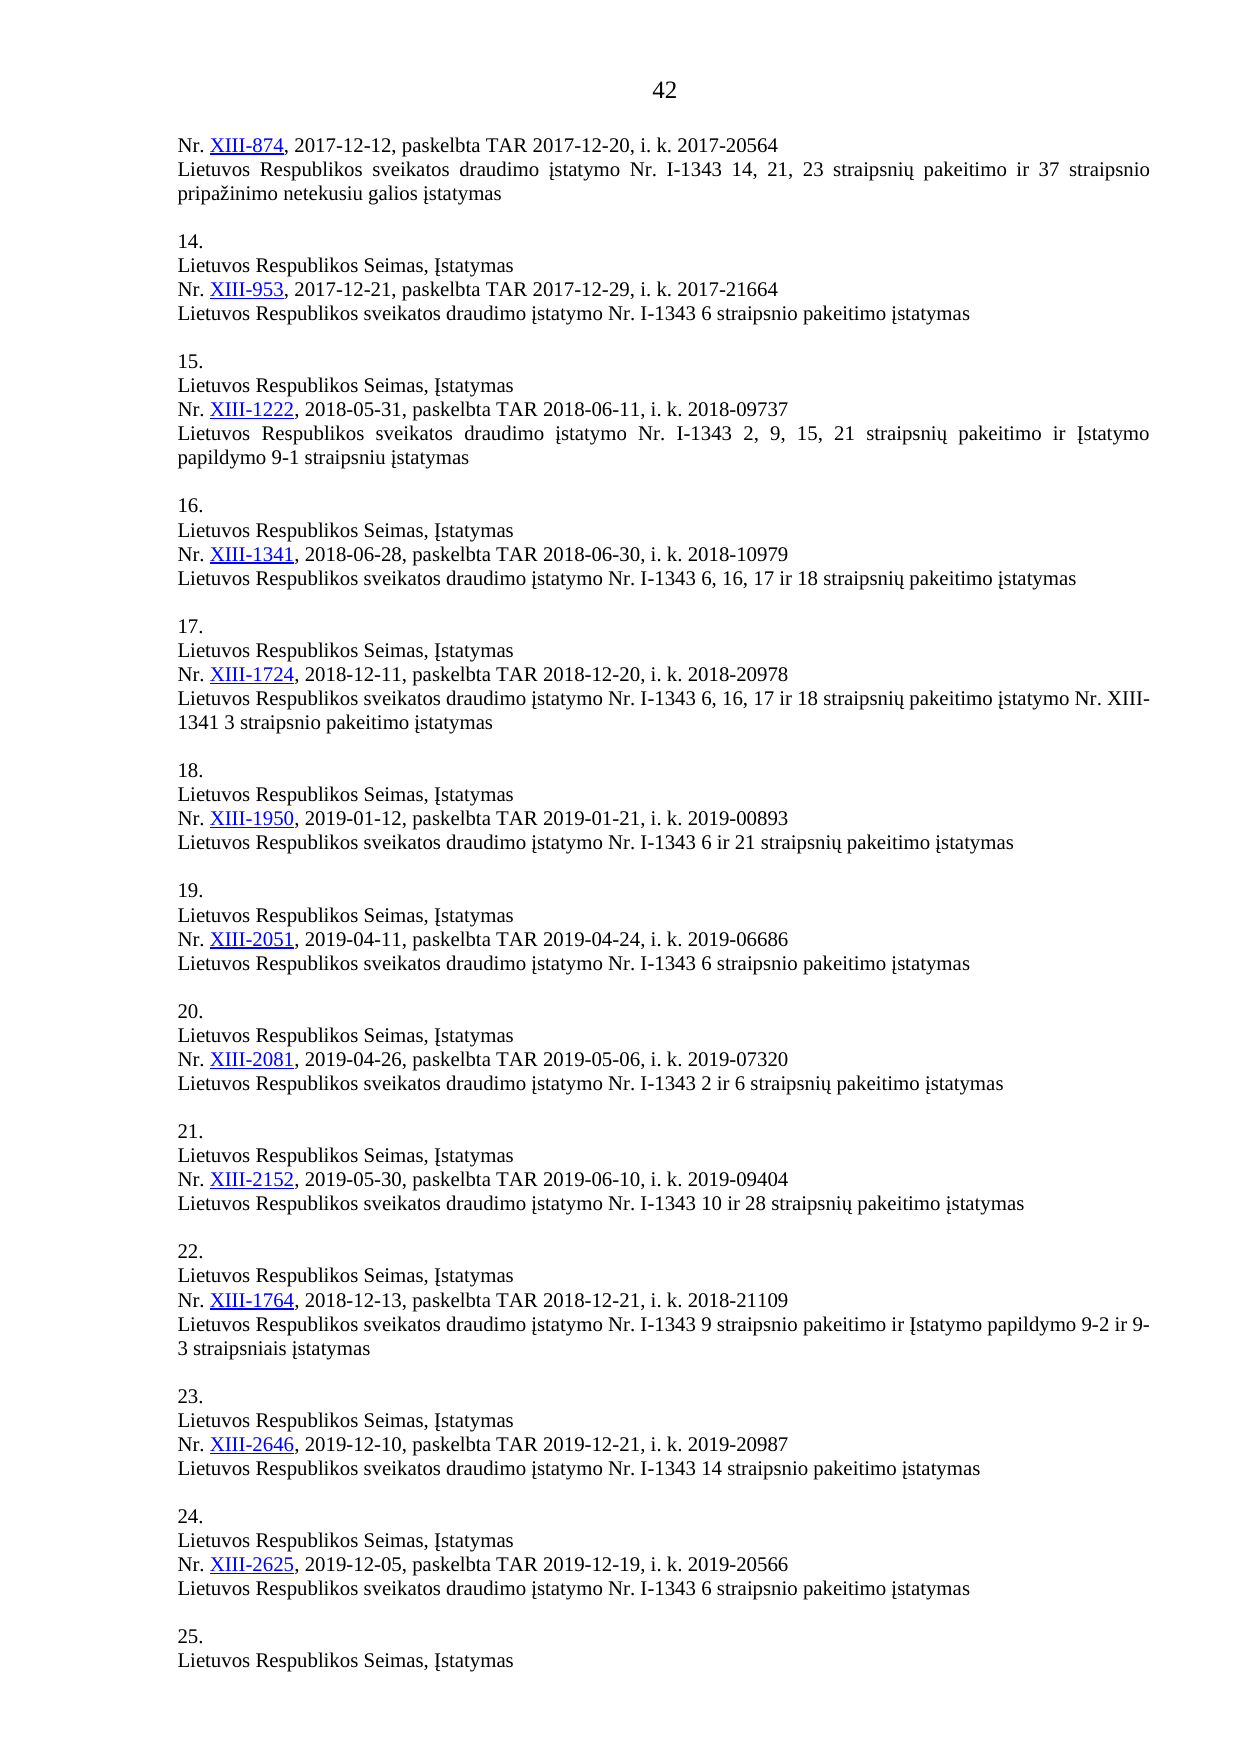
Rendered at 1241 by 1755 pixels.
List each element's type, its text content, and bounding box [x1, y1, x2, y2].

text Lietuvos Respublikos Seimas, Įstatymas [177, 1648, 1152, 1672]
text 21. [177, 1119, 1152, 1143]
text Lietuvos Respublikos sveikatos draudimo įstatymo Nr. I-1343 6 straipsnio pakeitimo įstatymas [177, 951, 1152, 975]
text Lietuvos Respublikos sveikatos draudimo įstatymo Nr. I-1343 2 ir 6 straipsnių pakeitimo įstatymas [177, 1071, 1152, 1095]
text Lietuvos Respublikos Seimas, Įstatymas [177, 517, 1152, 542]
text Nr. XIII-1724, 2018-12-11, paskelbta TAR 2018-12-20, i. k. 2018-20978 [177, 662, 1152, 686]
text Lietuvos Respublikos Seimas, Įstatymas [177, 253, 1152, 277]
text Lietuvos Respublikos Seimas, Įstatymas [177, 782, 1152, 806]
text 20. [177, 999, 1152, 1023]
text Lietuvos Respublikos sveikatos draudimo įstatymo Nr. I-1343 6, 16, 17 ir 18 straipsnių pakeitimo įstatymo Nr. XIII-1341 3 straipsnio pakeitimo įstatymas [177, 686, 1152, 734]
text Nr. XIII-1950, 2019-01-12, paskelbta TAR 2019-01-21, i. k. 2019-00893 [177, 806, 1152, 830]
text Lietuvos Respublikos sveikatos draudimo įstatymo Nr. I-1343 14 straipsnio pakeitimo įstatymas [177, 1456, 1152, 1480]
text Nr. XIII-1764, 2018-12-13, paskelbta TAR 2018-12-21, i. k. 2018-21109 [177, 1287, 1152, 1312]
text Lietuvos Respublikos sveikatos draudimo įstatymo Nr. I-1343 9 straipsnio pakeitimo ir Įstatymo papildymo 9-2 ir 9-3 straipsniais įstatymas [177, 1312, 1152, 1360]
text 24. [177, 1504, 1152, 1528]
text Nr. XIII-953, 2017-12-21, paskelbta TAR 2017-12-29, i. k. 2017-21664 [177, 277, 1152, 301]
text Lietuvos Respublikos Seimas, Įstatymas [177, 1263, 1152, 1287]
text Lietuvos Respublikos Seimas, Įstatymas [177, 638, 1152, 662]
text Nr. XIII-2625, 2019-12-05, paskelbta TAR 2019-12-19, i. k. 2019-20566 [177, 1552, 1152, 1576]
text Lietuvos Respublikos Seimas, Įstatymas [177, 902, 1152, 927]
text Lietuvos Respublikos Seimas, Įstatymas [177, 1408, 1152, 1432]
text Nr. XIII-1222, 2018-05-31, paskelbta TAR 2018-06-11, i. k. 2018-09737 [177, 397, 1152, 421]
text Lietuvos Respublikos Seimas, Įstatymas [177, 1528, 1152, 1552]
text Lietuvos Respublikos sveikatos draudimo įstatymo Nr. I-1343 2, 9, 15, 21 straipsnių pakeitimo ir Įstatymo papildymo 9-1 straipsniu įstatymas [177, 421, 1152, 469]
text 15. [177, 349, 1152, 373]
text 18. [177, 758, 1152, 782]
text 25. [177, 1624, 1152, 1648]
text Lietuvos Respublikos Seimas, Įstatymas [177, 1143, 1152, 1167]
text Nr. XIII-874, 2017-12-12, paskelbta TAR 2017-12-20, i. k. 2017-20564 [177, 132, 1152, 157]
text Nr. XIII-2051, 2019-04-11, paskelbta TAR 2019-04-24, i. k. 2019-06686 [177, 927, 1152, 951]
text Nr. XIII-1341, 2018-06-28, paskelbta TAR 2018-06-30, i. k. 2018-10979 [177, 542, 1152, 566]
text Lietuvos Respublikos sveikatos draudimo įstatymo Nr. I-1343 6 ir 21 straipsnių pakeitimo įstatymas [177, 830, 1152, 854]
text Nr. XIII-2646, 2019-12-10, paskelbta TAR 2019-12-21, i. k. 2019-20987 [177, 1432, 1152, 1456]
text Lietuvos Respublikos sveikatos draudimo įstatymo Nr. I-1343 6 straipsnio pakeitimo įstatymas [177, 1576, 1152, 1600]
text Lietuvos Respublikos Seimas, Įstatymas [177, 1023, 1152, 1047]
text Nr. XIII-2152, 2019-05-30, paskelbta TAR 2019-06-10, i. k. 2019-09404 [177, 1167, 1152, 1191]
text Lietuvos Respublikos Seimas, Įstatymas [177, 373, 1152, 397]
text 23. [177, 1384, 1152, 1408]
text 19. [177, 878, 1152, 902]
text 22. [177, 1239, 1152, 1263]
text Lietuvos Respublikos sveikatos draudimo įstatymo Nr. I-1343 14, 21, 23 straipsnių pakeitimo ir 37 straipsnio pripažinimo netekusiu galios įstatymas [177, 157, 1152, 205]
text 14. [177, 229, 1152, 253]
text Lietuvos Respublikos sveikatos draudimo įstatymo Nr. I-1343 6 straipsnio pakeitimo įstatymas [177, 301, 1152, 325]
text Lietuvos Respublikos sveikatos draudimo įstatymo Nr. I-1343 6, 16, 17 ir 18 straipsnių pakeitimo įstatymas [177, 566, 1152, 590]
text Lietuvos Respublikos sveikatos draudimo įstatymo Nr. I-1343 10 ir 28 straipsnių pakeitimo įstatymas [177, 1191, 1152, 1215]
text Nr. XIII-2081, 2019-04-26, paskelbta TAR 2019-05-06, i. k. 2019-07320 [177, 1047, 1152, 1071]
text 17. [177, 614, 1152, 638]
text 16. [177, 493, 1152, 517]
